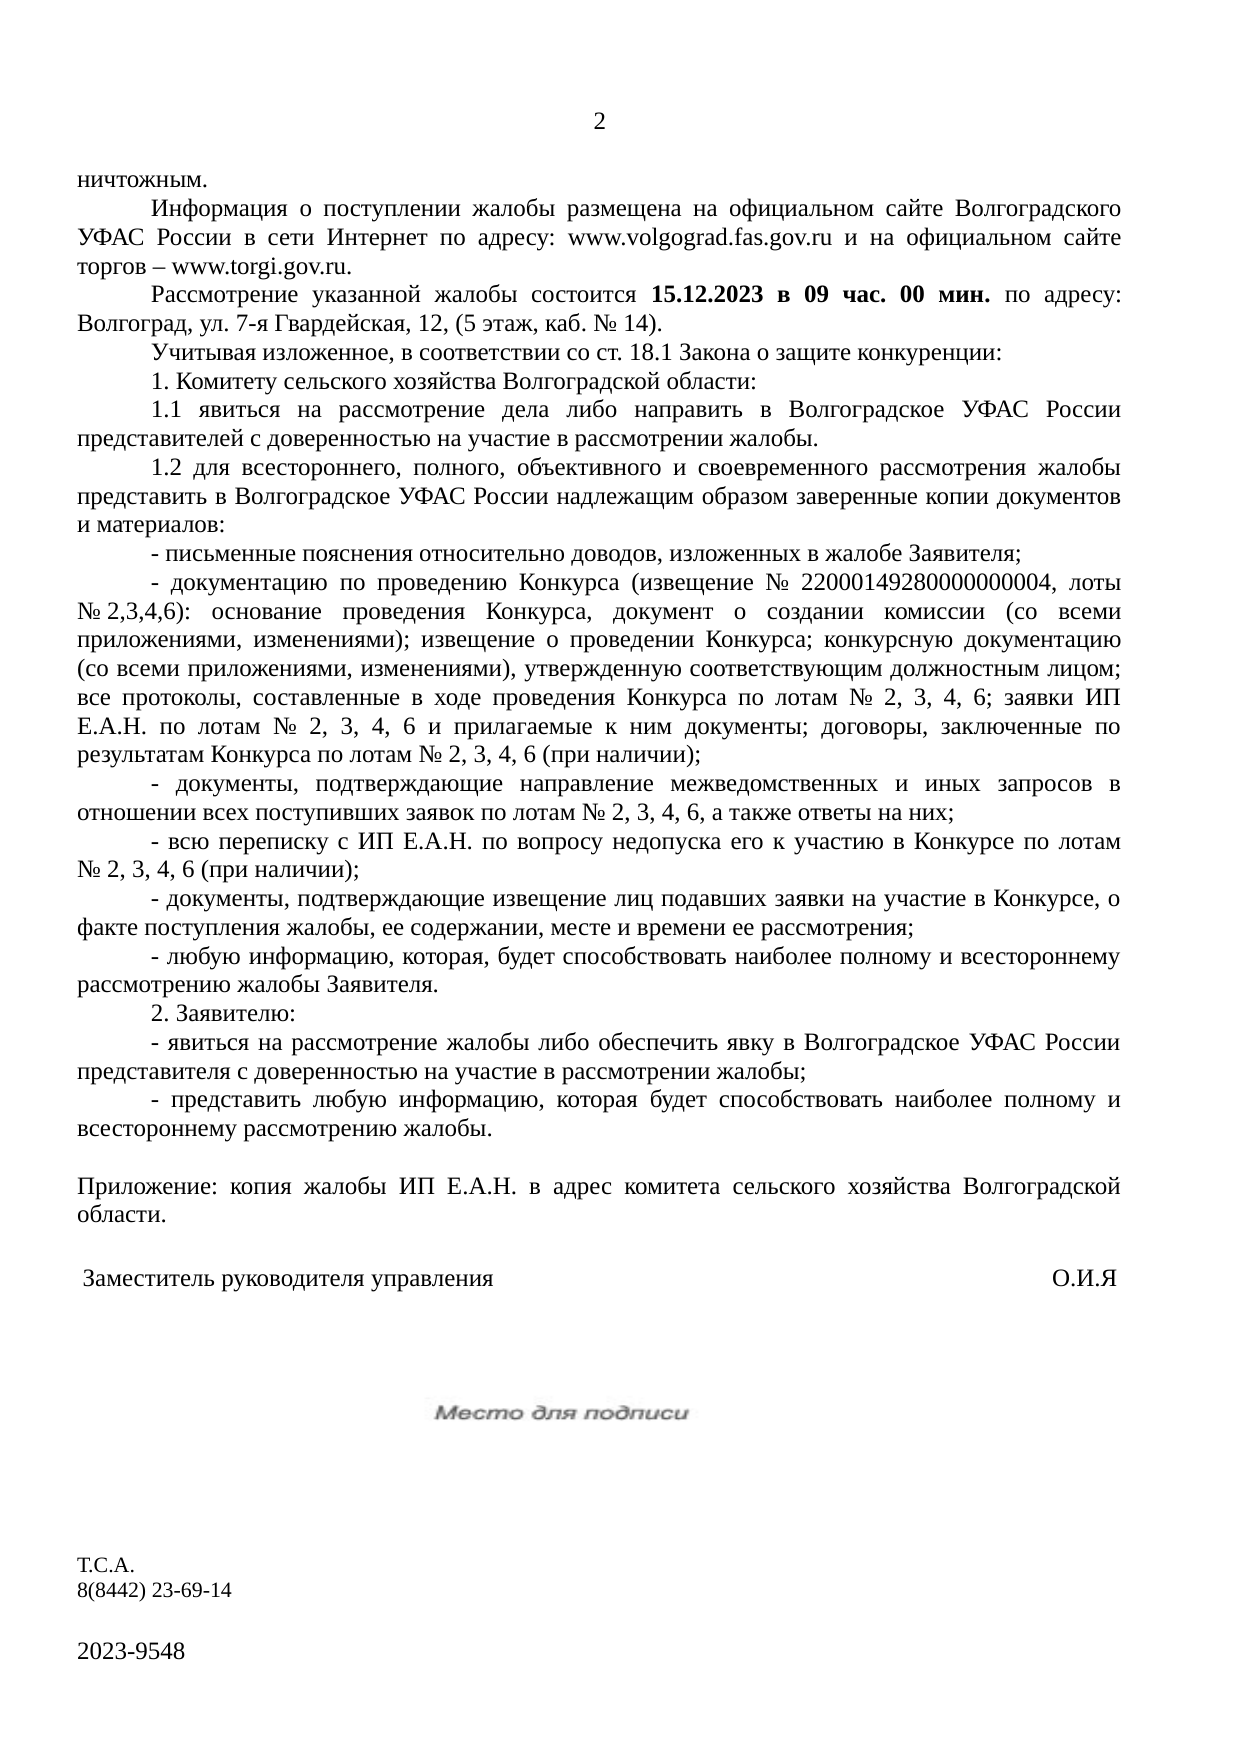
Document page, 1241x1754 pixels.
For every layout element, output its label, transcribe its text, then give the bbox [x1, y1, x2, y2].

text 1.2 для всестороннего, полного, объективного и своевременного рассмотрения жалобы представить в Волгоградское УФАС России надлежащим образом заверенные копии документов и материалов: [77, 452, 1122, 538]
text 2. Заявителю: [77, 998, 1122, 1027]
table_cell [307, 1297, 779, 1512]
table_cell [779, 1512, 1123, 1552]
text - документацию по проведению Конкурса (извещение № 22000149280000000004, лоты № 2,3,4,6): основание проведения Конкурса, документ о создании комиссии (со всеми приложениями, изменениями); извещение о проведении Конкурса; конкурсную документацию (со всеми приложениями, изменениями), утвержденную соответствующим должностным лицом; все протоколы, составленные в ходе проведения Конкурса по лотам № 2, 3, 4, 6; заявки ИП Е.А.Н. по лотам № 2, 3, 4, 6 и прилагаемые к ним документы; договоры, заключенные по результатам Конкурса по лотам № 2, 3, 4, 6 (при наличии); [77, 567, 1122, 768]
text - письменные пояснения относительно доводов, изложенных в жалобе Заявителя; [77, 538, 1122, 567]
text - любую информацию, которая, будет способствовать наиболее полному и всестороннему рассмотрению жалобы Заявителя. [77, 941, 1122, 998]
text Учитывая изложенное, в соответствии со ст. 18.1 Закона о защите конкуренции: [77, 337, 1122, 366]
text Информация о поступлении жалобы размещена на официальном сайте Волгоградского УФАС России в сети Интернет по адресу: www.volgograd.fas.gov.ru и на официальном сайте торгов – www.torgi.gov.ru. [77, 193, 1122, 279]
table_cell [77, 1297, 307, 1512]
text 8(8442) 23-69-14 [77, 1577, 1122, 1602]
text - документы, подтверждающие извещение лиц подавших заявки на участие в Конкурсе, о факте поступления жалобы, ее содержании, месте и времени ее рассмотрения; [77, 883, 1122, 941]
text 1.1 явиться на рассмотрение дела либо направить в Волгоградское УФАС России представителей с доверенностью на участие в рассмотрении жалобы. [77, 394, 1122, 452]
text Т.С.А. [77, 1552, 1122, 1577]
table_header О.И.Я [779, 1257, 1123, 1297]
text - всю переписку с ИП Е.А.Н. по вопросу недопуска его к участию в Конкурсе по лотам № 2, 3, 4, 6 (при наличии); [77, 826, 1122, 883]
table_cell [779, 1297, 1123, 1512]
text ничтожным. [77, 164, 1122, 193]
text Приложение: копия жалобы ИП Е.А.Н. в адрес комитета сельского хозяйства Волгоградской области. [77, 1171, 1122, 1228]
text 1. Комитету сельского хозяйства Волгоградской области: [77, 366, 1122, 394]
picture [371, 1359, 734, 1477]
table_cell [307, 1512, 779, 1552]
text Рассмотрение указанной жалобы состоится 15.12.2023 в 09 час. 00 мин. по адресу: Волгоград, ул. 7-я Гвардейская, 12, (5 этаж, каб. № 14). [77, 279, 1122, 337]
text - документы, подтверждающие направление межведомственных и иных запросов в отношении всех поступивших заявок по лотам № 2, 3, 4, 6, а также ответы на них; [77, 768, 1122, 826]
text - представить любую информацию, которая будет способствовать наиболее полному и всестороннему рассмотрению жалобы. [77, 1084, 1122, 1142]
table_cell [77, 1512, 307, 1552]
table_header Заместитель руководителя управления [77, 1257, 779, 1297]
text - явиться на рассмотрение жалобы либо обеспечить явку в Волгоградское УФАС России представителя с доверенностью на участие в рассмотрении жалобы; [77, 1027, 1122, 1084]
